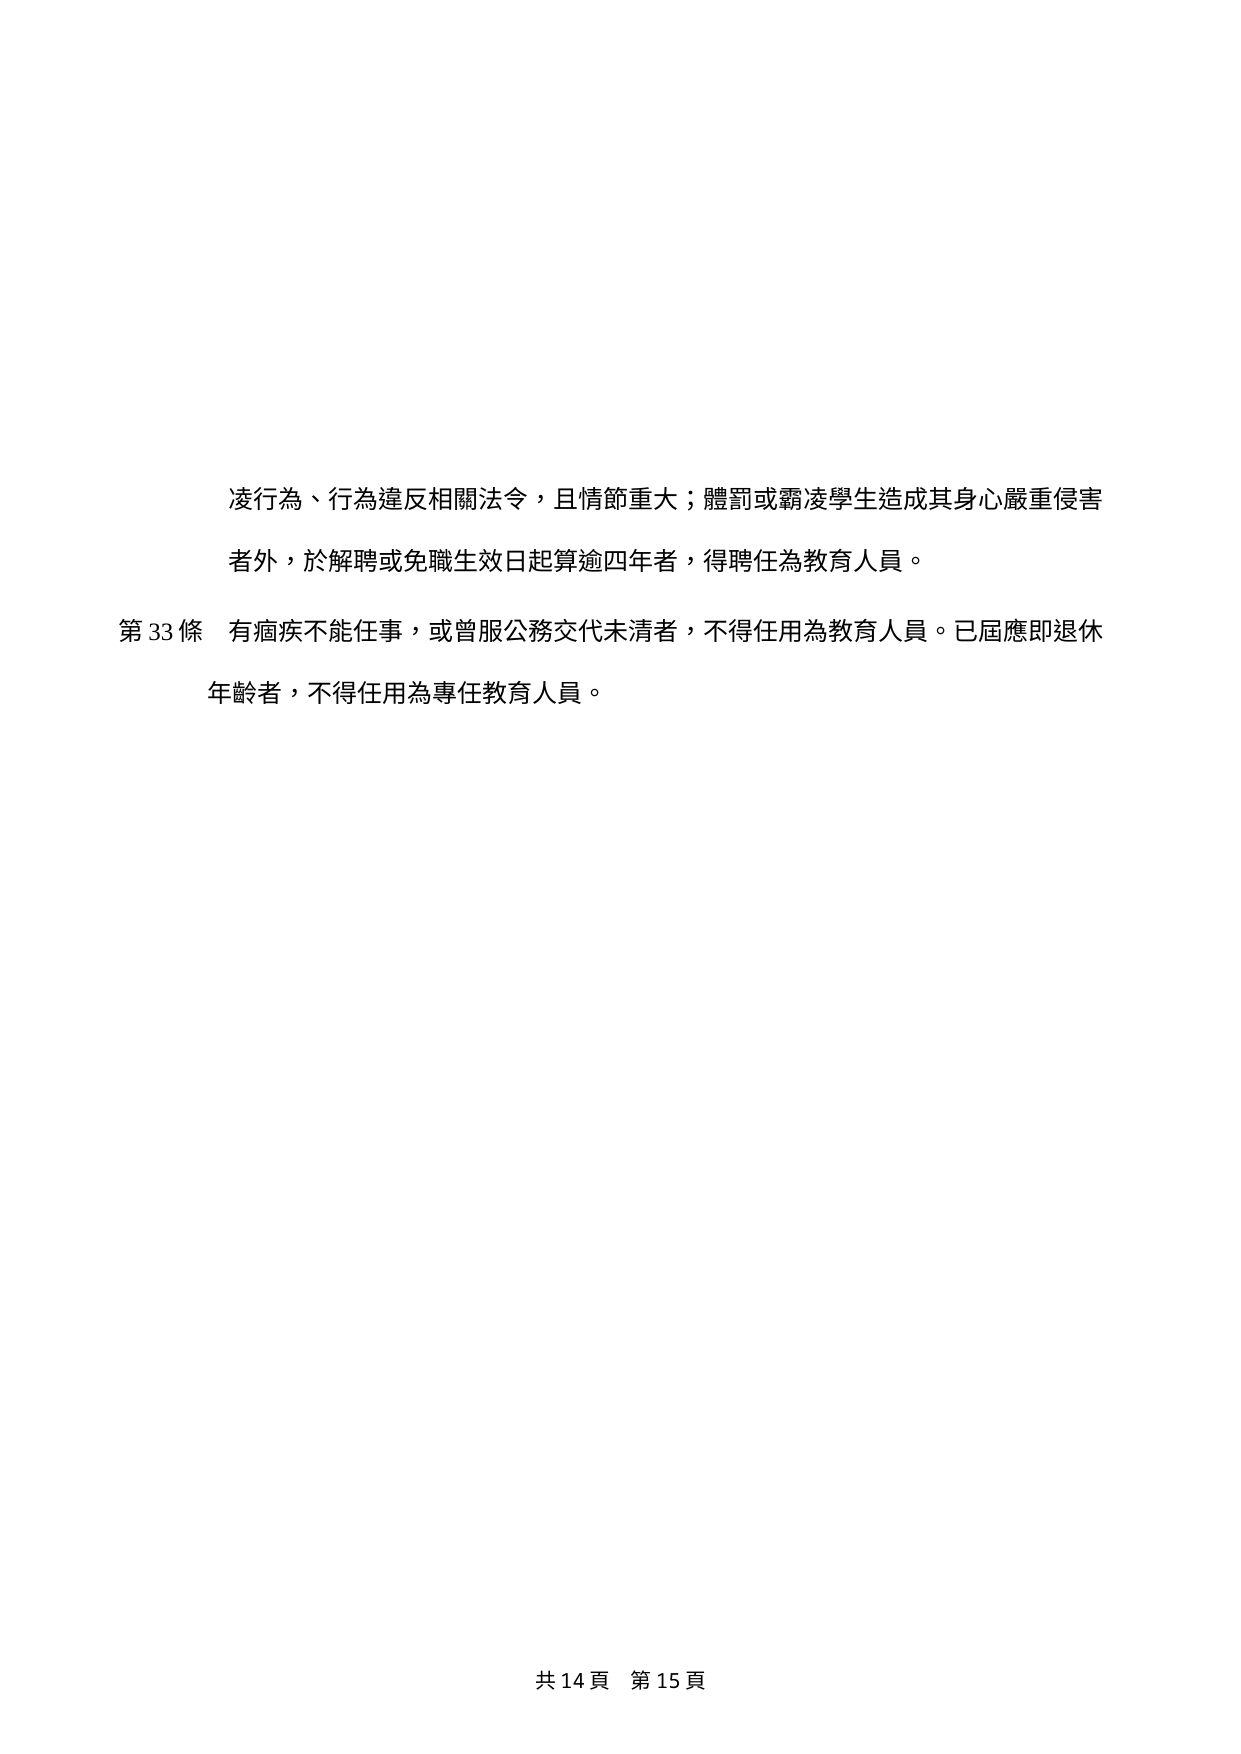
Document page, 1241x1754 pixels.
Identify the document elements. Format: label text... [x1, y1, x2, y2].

text 凌行為、行為違反相關法令，且情節重大；體罰或霸凌學生造成其身心嚴重侵害者外，於解聘或免職生效日起算逾四年者，得聘任為教育人員。 [229, 456, 1122, 581]
text 第33條 有痼疾不能任事，或曾服公務交代未清者，不得任用為教育人員。已屆應即退休年齡者，不得任用為專任教育人員。 [118, 587, 1122, 712]
